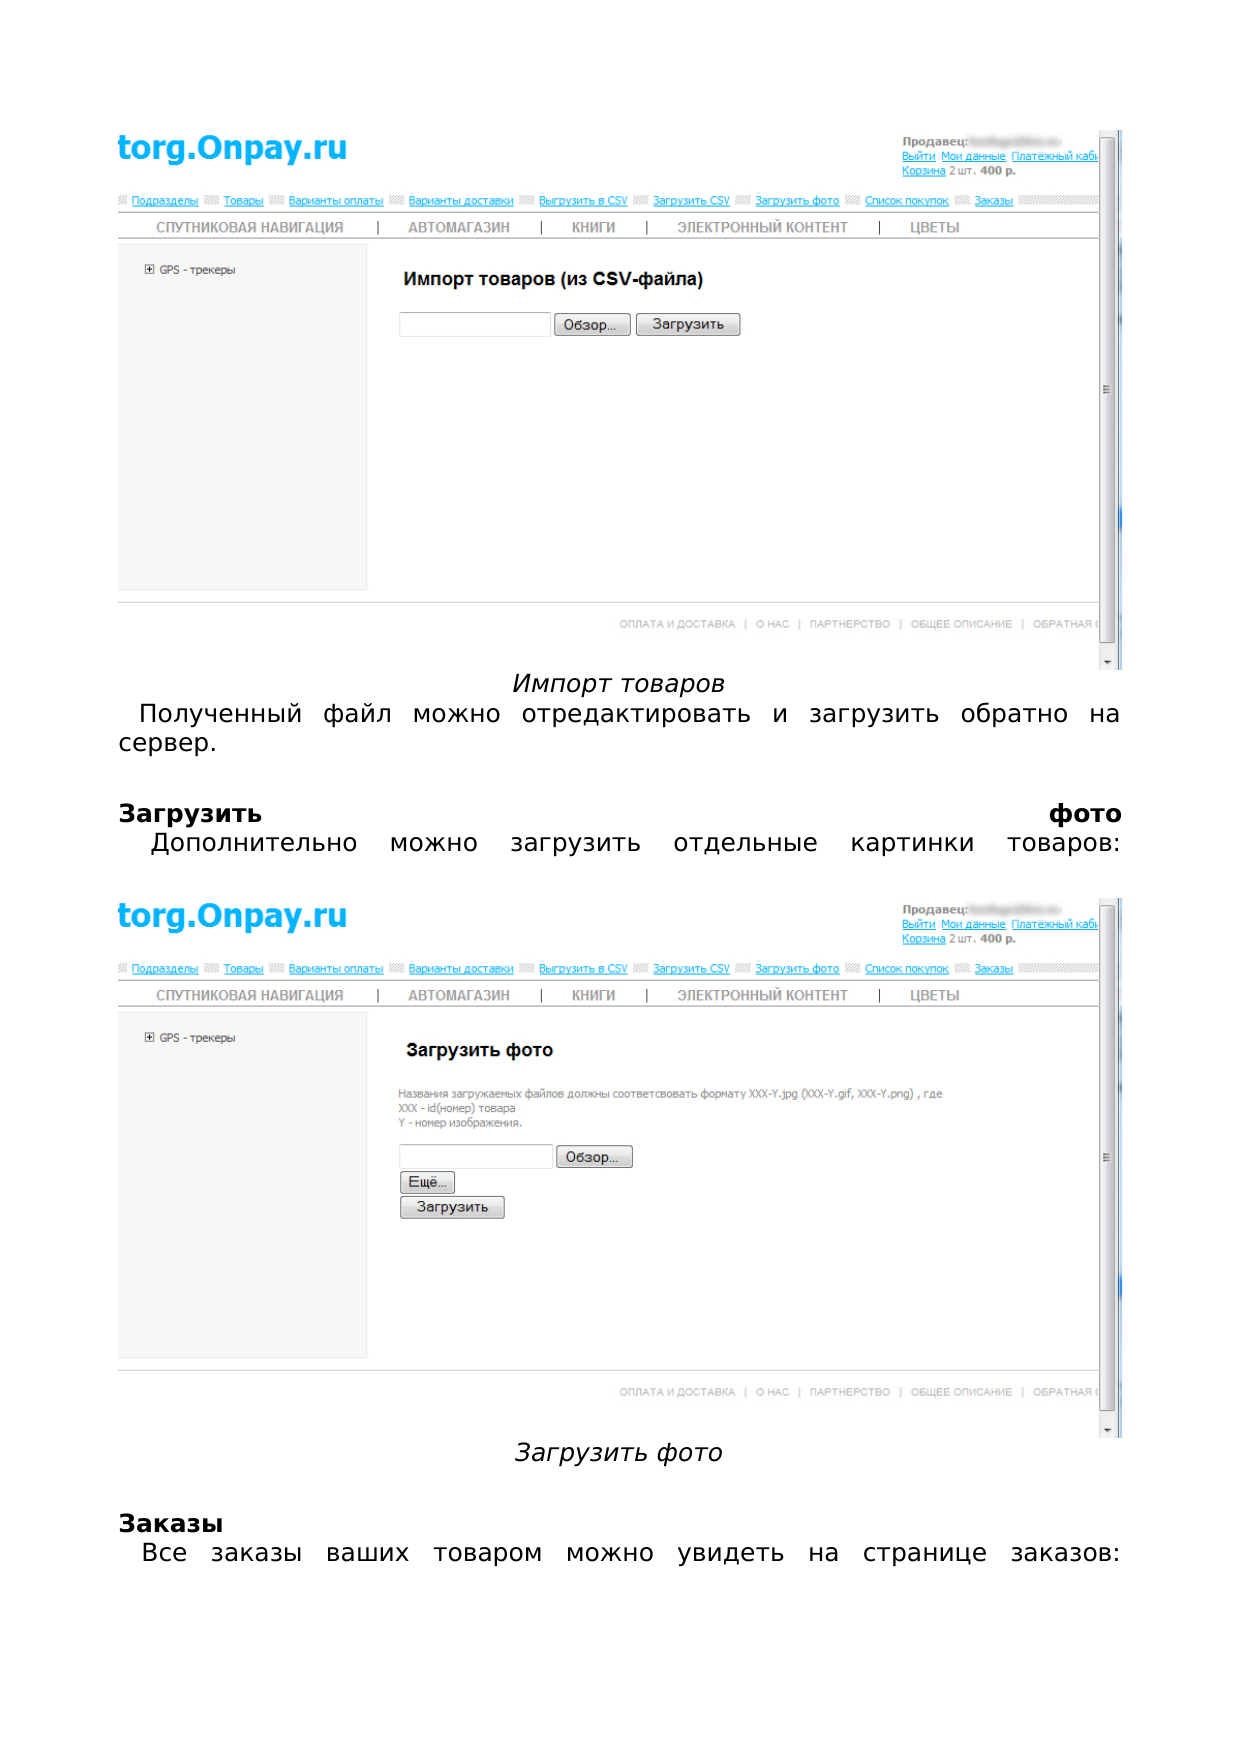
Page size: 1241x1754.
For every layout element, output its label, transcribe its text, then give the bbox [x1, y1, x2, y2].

text Импорт товаров [118, 670, 1122, 699]
text Загрузить фото [118, 1438, 1122, 1467]
text [118, 1467, 1122, 1496]
text Полученный файл можно отредактировать и загрузить обратно на сервер. [118, 699, 1122, 786]
picture [118, 898, 1123, 1438]
text Заказы Все заказы ваших товаром можно увидеть на странице заказов: [118, 1509, 1122, 1596]
picture [118, 130, 1123, 670]
text [118, 118, 1122, 130]
text Загрузить фото Дополнительно можно загрузить отдельные картинки товаров: [118, 799, 1122, 898]
